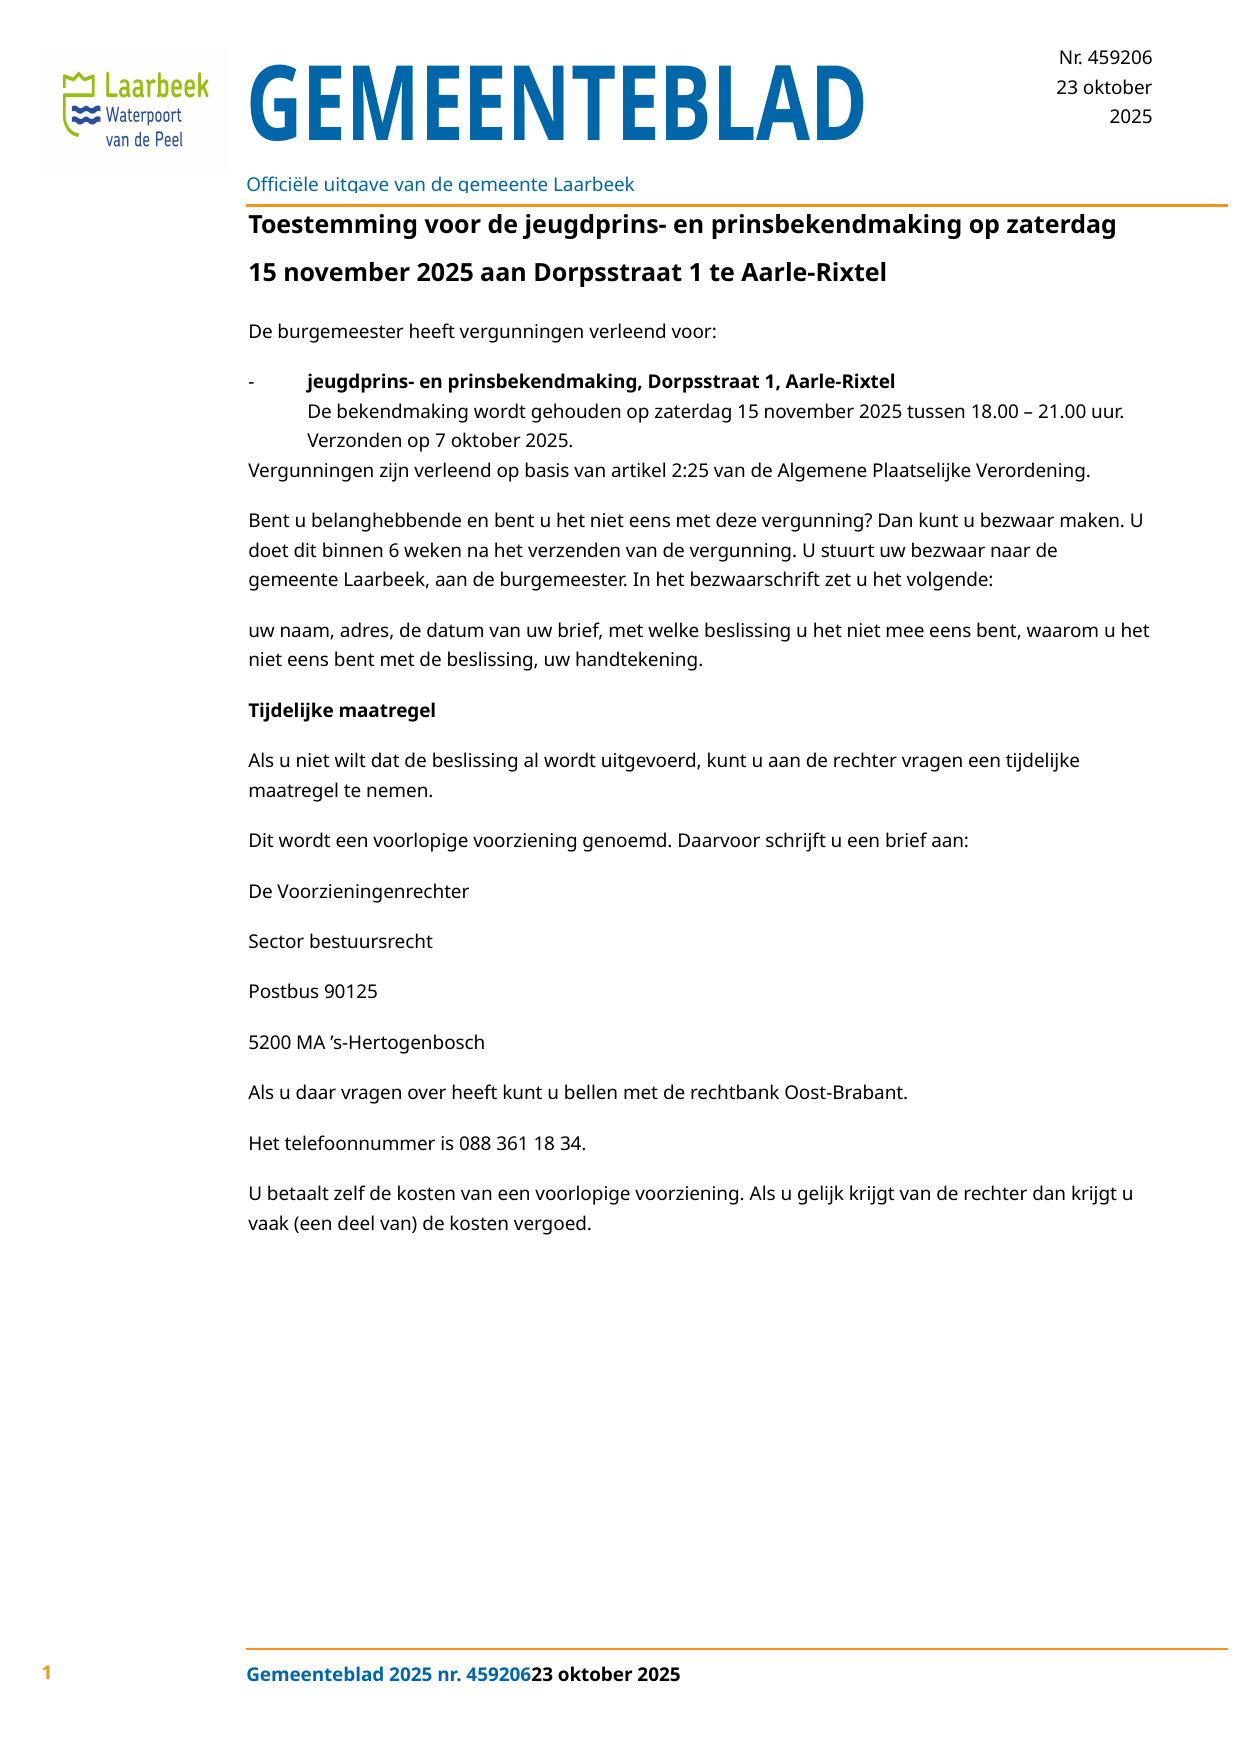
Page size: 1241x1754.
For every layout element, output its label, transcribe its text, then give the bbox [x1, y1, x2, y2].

text Bent u belanghebbende en bent u het niet eens met deze vergunning? Dan kunt u bezwaar maken. U doet dit binnen 6 weken na het verzenden van de vergunning. U stuurt uw bezwaar naar de gemeente Laarbeek, aan de burgemeester. In het bezwaarschrift zet u het volgende: [248, 507, 1152, 592]
text Als u niet wilt dat de beslissing al wordt uitgevoerd, kunt u aan de rechter vragen een tijdelijke maatregel te nemen. [248, 747, 1152, 803]
text uw naam, adres, de datum van uw brief, met welke beslissing u het niet mee eens bent, waarom u het niet eens bent met de beslissing, uw handtekening. [248, 617, 1152, 672]
text Het telefoonnummer is 088 361 18 34. [248, 1130, 1152, 1156]
text U betaalt zelf de kosten van een voorlopige voorziening. Als u gelijk krijgt van de rechter dan krijgt u vaak (een deel van) de kosten vergoed. [248, 1180, 1152, 1236]
text Tijdelijke maatregel [248, 697, 1152, 723]
text Dit wordt een voorlopige voorziening genoemd. Daarvoor schrijft u een brief aan: [248, 827, 1152, 853]
text Sector bestuursrecht [248, 928, 1152, 954]
text 5200 MA ’s-Hertogenbosch [248, 1029, 1152, 1055]
text Als u daar vragen over heeft kunt u bellen met de rechtbank Oost-Brabant. [248, 1079, 1152, 1105]
text Postbus 90125 [248, 979, 1152, 1004]
list De bekendmaking wordt gehouden op zaterdag 15 november 2025 tussen 18.00 – 21.00 uur. Verzonden op 7 oktober 2025. [248, 398, 1152, 453]
text Toestemming voor de jeugdprins- en prinsbekendmaking op zaterdag 15 november 2025 aan Dorpsstraat 1 te Aarle-Rixtel [248, 207, 1152, 288]
text De Voorzieningenrechter [248, 878, 1152, 904]
list jeugdprins- en prinsbekendmaking, Dorpsstraat 1, Aarle-Rixtel [248, 368, 1152, 394]
text De burgemeester heeft vergunningen verleend voor: [248, 318, 1152, 344]
text Vergunningen zijn verleend op basis van artikel 2:25 van de Algemene Plaatselijke Verordening. [248, 457, 1152, 483]
picture [41, 47, 231, 172]
